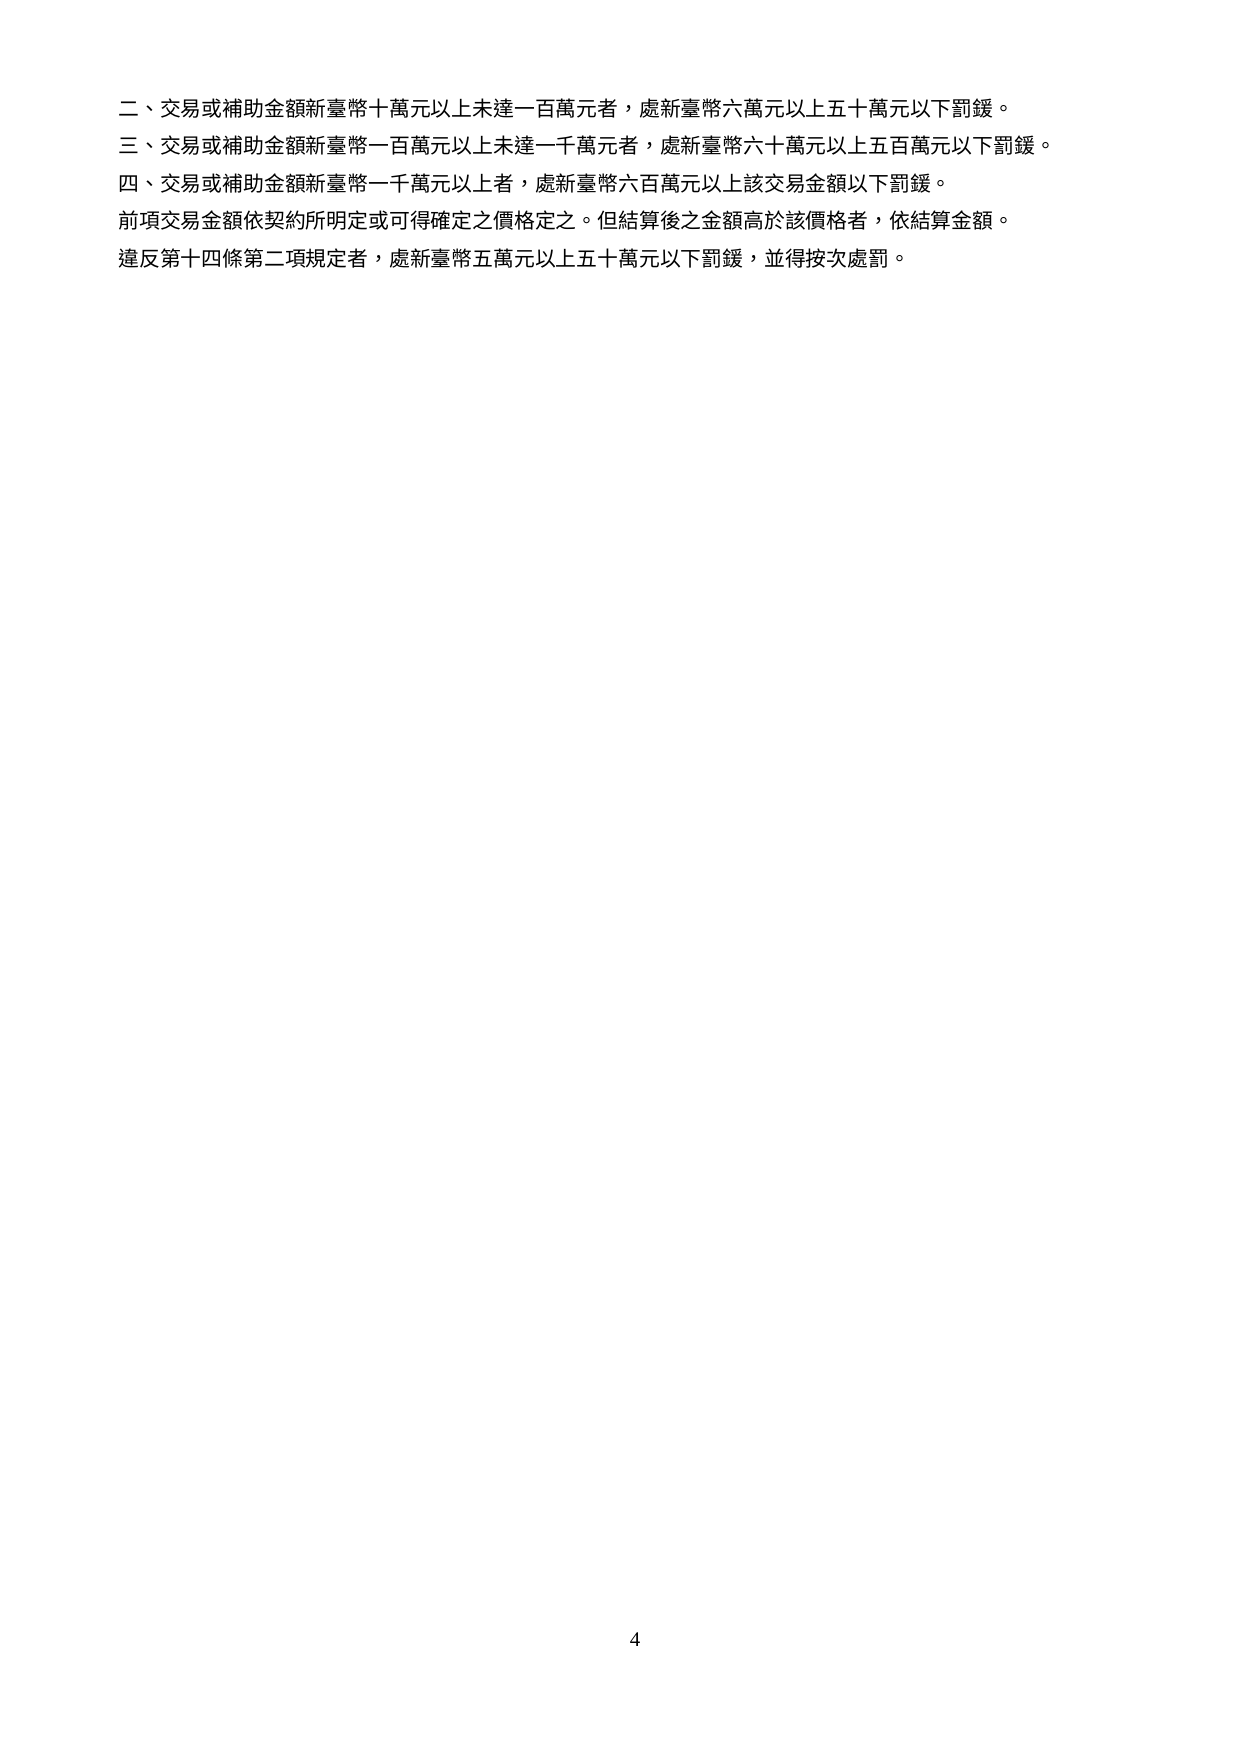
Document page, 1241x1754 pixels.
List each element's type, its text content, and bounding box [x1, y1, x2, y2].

text 三、交易或補助金額新臺幣一百萬元以上未達一千萬元者，處新臺幣六十萬元以上五百萬元以下罰鍰。 [118, 119, 1152, 157]
text 前項交易金額依契約所明定或可得確定之價格定之。但結算後之金額高於該價格者，依結算金額。 [118, 194, 1152, 232]
text 二、交易或補助金額新臺幣十萬元以上未達一百萬元者，處新臺幣六萬元以上五十萬元以下罰鍰。 [118, 82, 1152, 119]
text 違反第十四條第二項規定者，處新臺幣五萬元以上五十萬元以下罰鍰，並得按次處罰。 [118, 232, 1152, 269]
text 四、交易或補助金額新臺幣一千萬元以上者，處新臺幣六百萬元以上該交易金額以下罰鍰。 [118, 157, 1152, 194]
